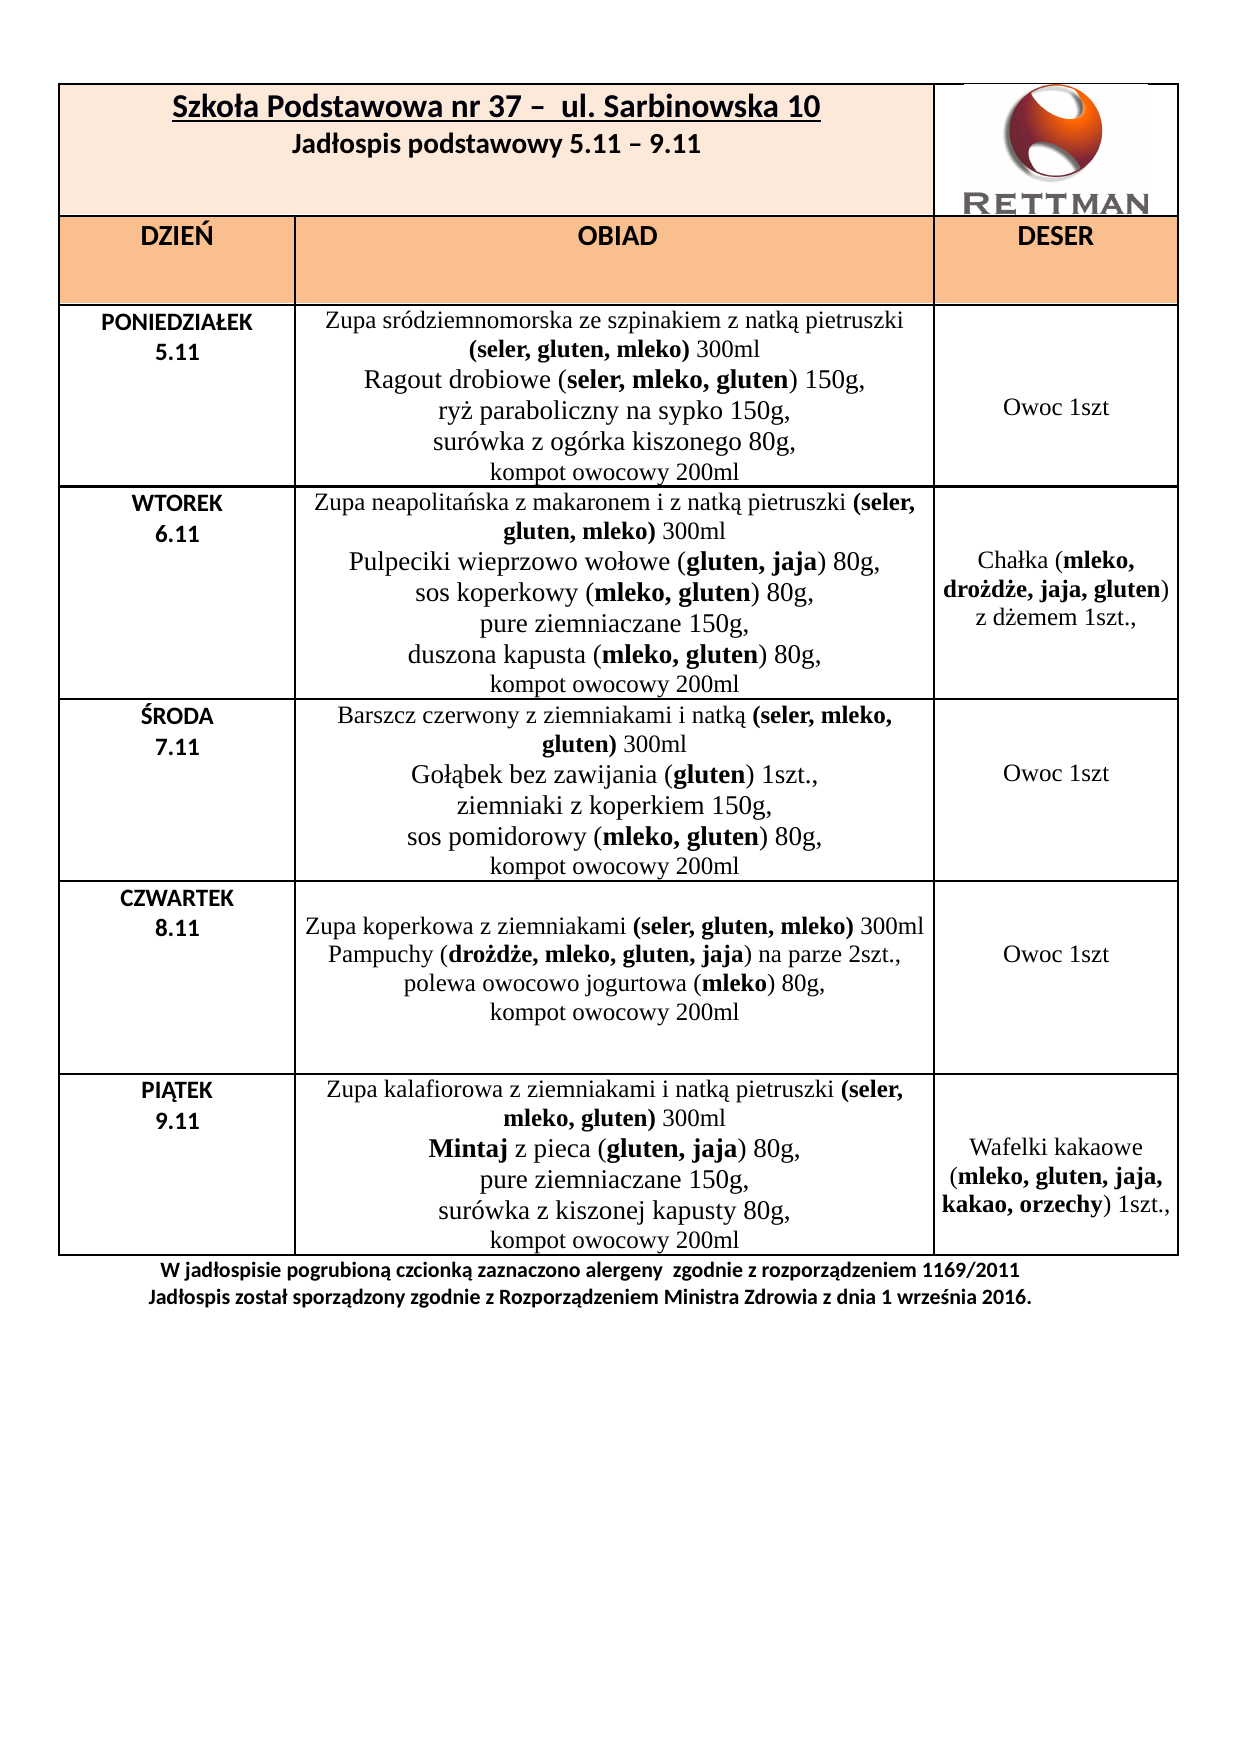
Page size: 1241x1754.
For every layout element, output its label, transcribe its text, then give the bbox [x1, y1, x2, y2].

table_cell Zupa koperkowa z ziemniakami (seler, gluten, mleko) 300ml Pampuchy (drożdże, mleko, gluten, jaja) na parze 2szt., polewa owocowo jogurtowa (mleko) 80g, kompot owocowy 200ml [296, 882, 933, 1072]
text W jadłospisie pogrubioną czcionką zaznaczono alergeny zgodnie z rozporządzeniem 1169/2011 [59, 1256, 1122, 1283]
text Jadłospis został sporządzony zgodnie z Rozporządzeniem Ministra Zdrowia z dnia 1 września 2016. [59, 1283, 1122, 1310]
table_header [935, 85, 963, 214]
table_cell Barszcz czerwony z ziemniakami i natką (seler, mleko, gluten) 300ml Gołąbek bez zawijania (gluten) 1szt., ziemniaki z koperkiem 150g, sos pomidorowy (mleko, gluten) 80g, kompot owocowy 200ml [296, 700, 933, 880]
table_cell CZWARTEK 8.11 [60, 882, 294, 1072]
table_header Szkoła Podstawowa nr 37 – ul. Sarbinowska 10 Jadłospis podstawowy 5.11 – 9.11 [60, 85, 933, 214]
table_cell Owoc 1szt [935, 306, 1177, 485]
table_cell Zupa kalafiorowa z ziemniakami i natką pietruszki (seler, mleko, gluten) 300ml Mintaj z pieca (gluten, jaja) 80g, pure ziemniaczane 150g, surówka z kiszonej kapusty 80g, kompot owocowy 200ml [296, 1075, 933, 1254]
table_cell Chałka (mleko, drożdże, jaja, gluten) z dżemem 1szt., [935, 488, 1177, 698]
table_cell ŚRODA 7.11 [60, 700, 294, 880]
table_cell Zupa sródziemnomorska ze szpinakiem z natką pietruszki (seler, gluten, mleko) 300ml Ragout drobiowe (seler, mleko, gluten) 150g, ryż paraboliczny na sypko 150g, surówka z ogórka kiszonego 80g, kompot owocowy 200ml [296, 306, 933, 485]
table_cell DZIEŃ [60, 217, 294, 303]
table_cell Zupa neapolitańska z makaronem i z natką pietruszki (seler, gluten, mleko) 300ml Pulpeciki wieprzowo wołowe (gluten, jaja) 80g, sos koperkowy (mleko, gluten) 80g, pure ziemniaczane 150g, duszona kapusta (mleko, gluten) 80g, kompot owocowy 200ml [296, 488, 933, 698]
table_cell Wafelki kakaowe (mleko, gluten, jaja, kakao, orzechy) 1szt., [935, 1075, 1177, 1254]
table_cell Owoc 1szt [935, 882, 1177, 1072]
table_cell OBIAD [296, 217, 933, 303]
table_header [1149, 85, 1177, 214]
table_cell Owoc 1szt [935, 700, 1177, 880]
table_cell WTOREK 6.11 [60, 488, 294, 698]
table_cell PONIEDZIAŁEK 5.11 [60, 306, 294, 485]
table_cell DESER [935, 217, 1177, 303]
table_cell PIĄTEK 9.11 [60, 1075, 294, 1254]
